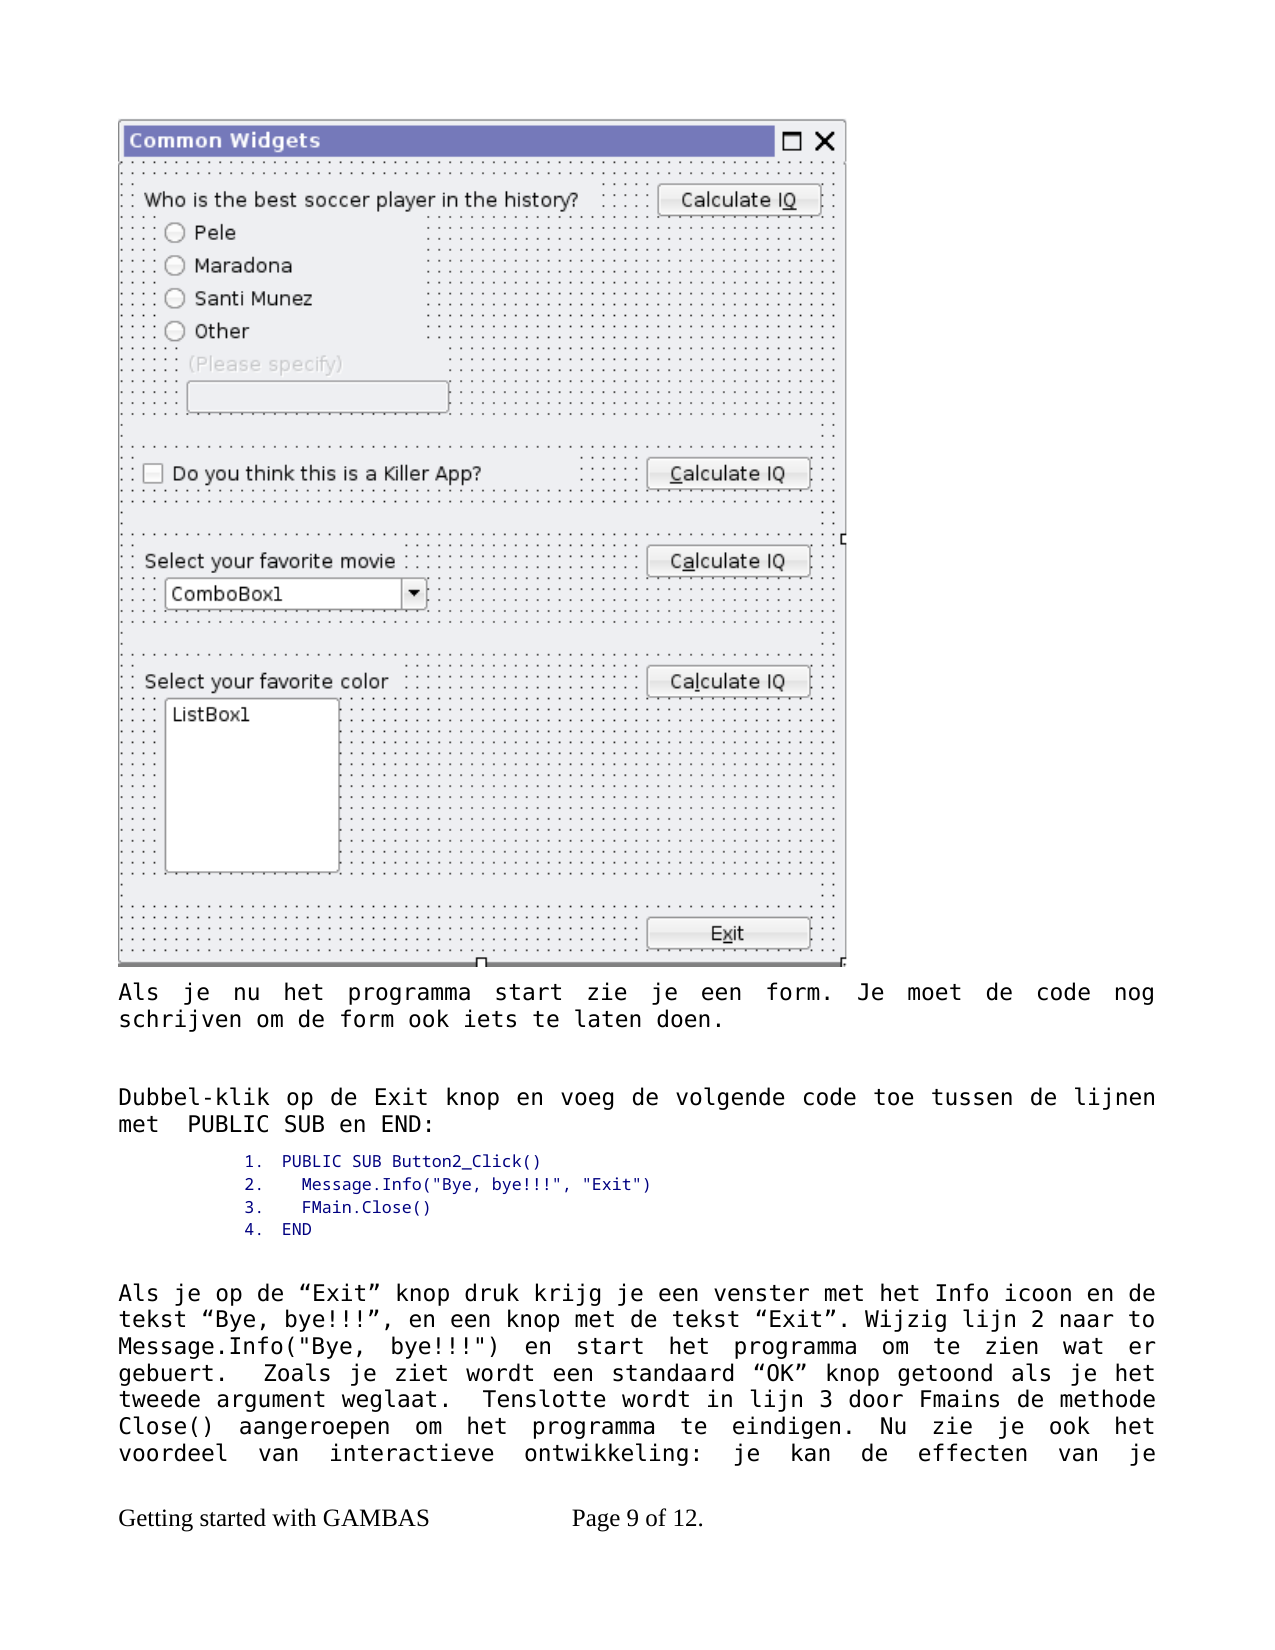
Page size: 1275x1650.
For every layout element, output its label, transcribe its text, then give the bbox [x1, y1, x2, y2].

list PUBLIC SUB Button2_Click() [244, 1150, 1157, 1173]
text Als je op de “Exit” knop druk krijg je een venster met het Info icoon en de tekst “Bye, bye!!!”, en een knop met de tekst “Exit”. Wijzig lijn 2 naar to Message.Info("Bye, bye!!!") en start het programma om te zien wat er gebuert. Zoals je ziet wordt een standaard “OK” knop getoond als je het tweede argument weglaat. Tenslotte wordt in lijn 3 door Fmains de methode Close() aangeroepen om het programma te eindigen. Nu zie je ook het voordeel van interactieve ontwikkeling: je kan de effecten van je [118, 1280, 1157, 1467]
picture [118, 118, 847, 967]
list Message.Info("Bye, bye!!!", "Exit") [244, 1173, 1157, 1195]
list FMain.Close() [244, 1195, 1157, 1218]
text Als je nu het programma start zie je een form. Je moet de code nog schrijven om de form ook iets te laten doen. [118, 979, 1157, 1032]
list END [244, 1218, 1157, 1241]
text Dubbel-klik op de Exit knop en voeg de volgende code toe tussen de lijnen met PUBLIC SUB en END: [118, 1084, 1157, 1137]
